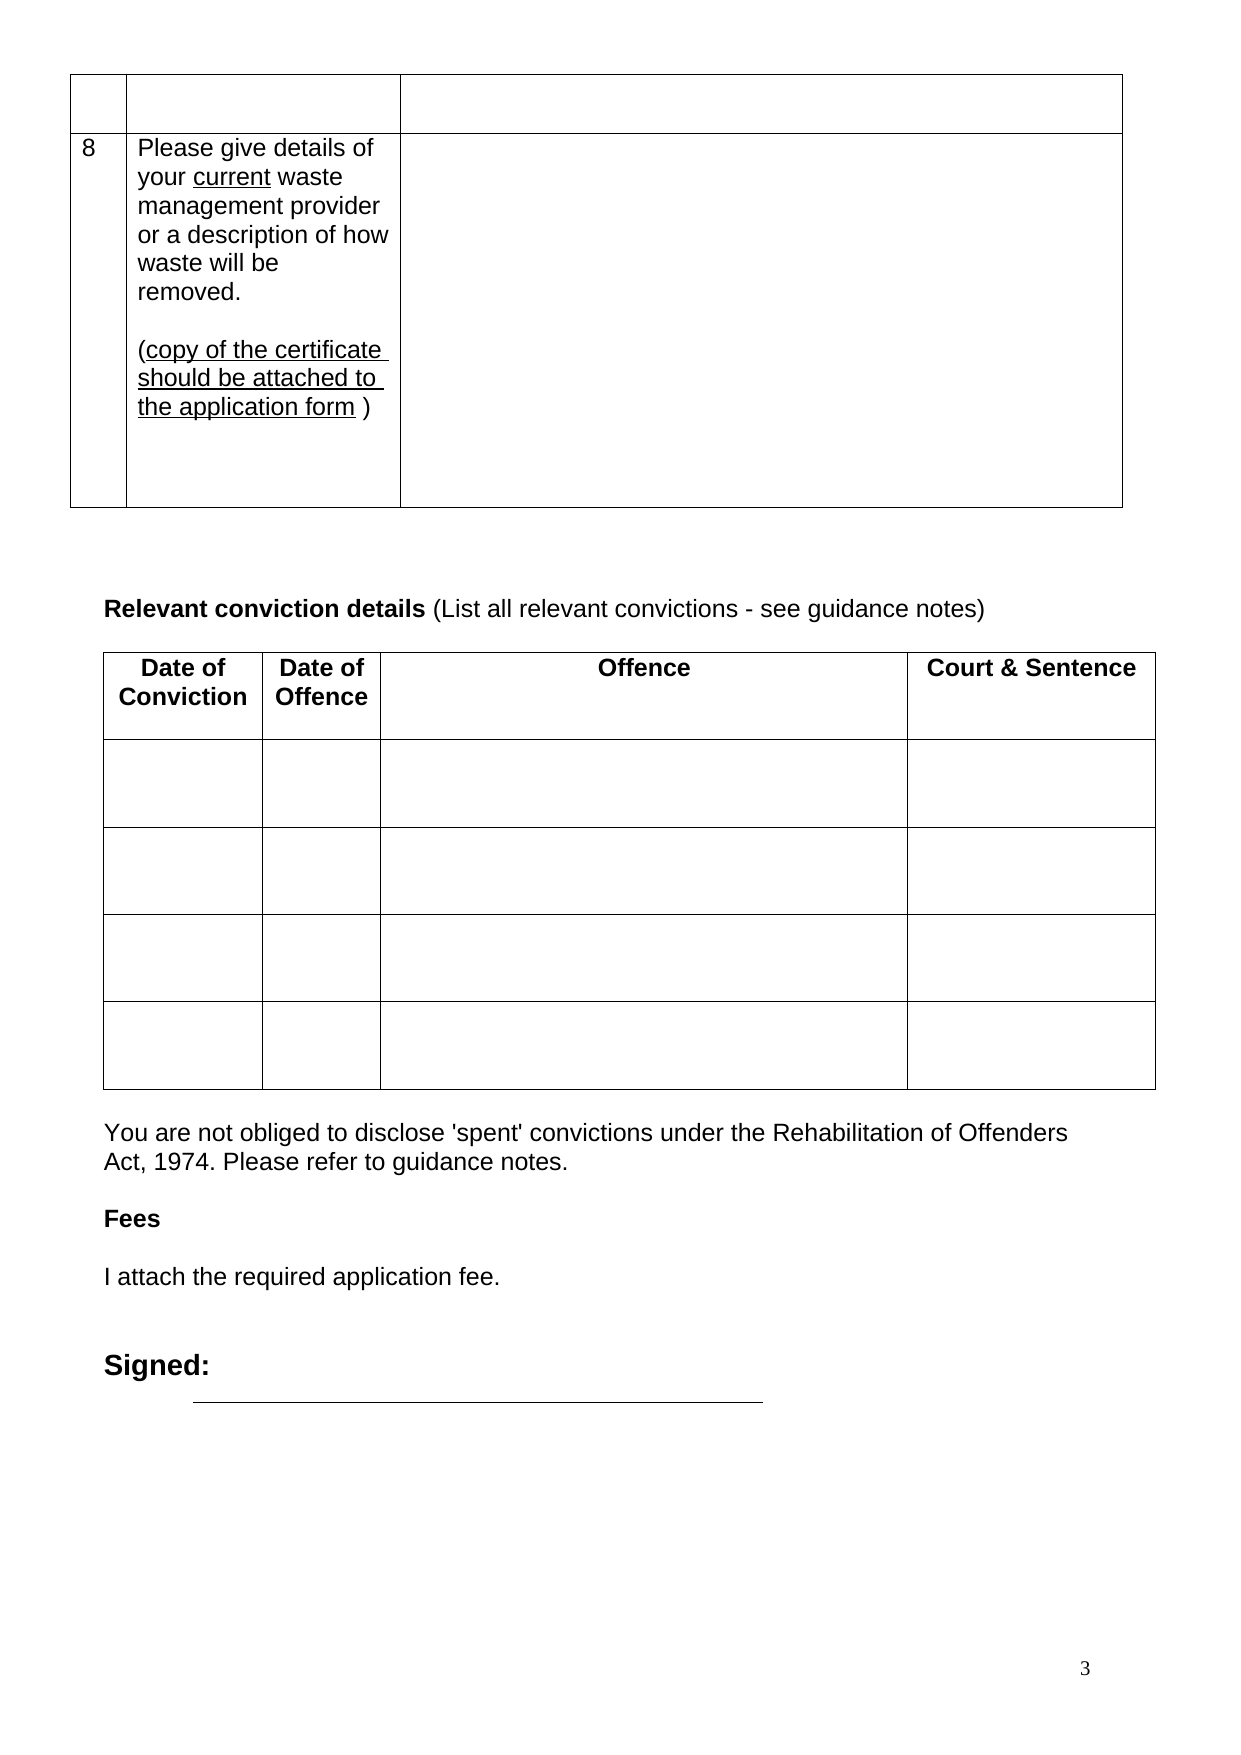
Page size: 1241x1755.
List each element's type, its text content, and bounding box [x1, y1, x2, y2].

table_cell Please give details of your current waste management provider or a description of how waste will be removed. (copy of the certificate should be attached to the application form ) [127, 134, 400, 507]
table_cell [104, 740, 262, 827]
table_cell [908, 828, 1155, 914]
table_cell [127, 75, 400, 132]
table_cell [263, 828, 380, 914]
table_cell [908, 740, 1155, 827]
table_cell [401, 134, 1122, 507]
table_cell [263, 915, 380, 1001]
table_header Date of Offence [263, 653, 380, 739]
table_cell [263, 740, 380, 827]
table_header Court & Sentence [908, 653, 1155, 739]
table_cell [104, 828, 262, 914]
table_cell [381, 828, 907, 914]
table_cell [908, 1002, 1155, 1088]
table_cell [104, 915, 262, 1001]
table_cell [381, 915, 907, 1001]
table_cell [71, 75, 126, 132]
text Signed: [103, 1348, 1090, 1382]
text You are not obliged to disclose 'spent' convictions under the Rehabilitation of Offenders Act, 1974. Please refer to guidance notes. [103, 1118, 1090, 1176]
text Fees [103, 1204, 1090, 1233]
text Relevant conviction details (List all relevant convictions - see guidance notes) [103, 594, 1090, 623]
table_cell [908, 915, 1155, 1001]
text I attach the required application fee. [103, 1262, 1090, 1291]
table_cell [381, 740, 907, 827]
table_cell [104, 1002, 262, 1088]
table_cell [401, 75, 1122, 132]
table_cell 8 [71, 134, 126, 507]
table_header Date of Conviction [104, 653, 262, 739]
table_header Offence [381, 653, 907, 739]
table_cell [381, 1002, 907, 1088]
table_cell [263, 1002, 380, 1088]
